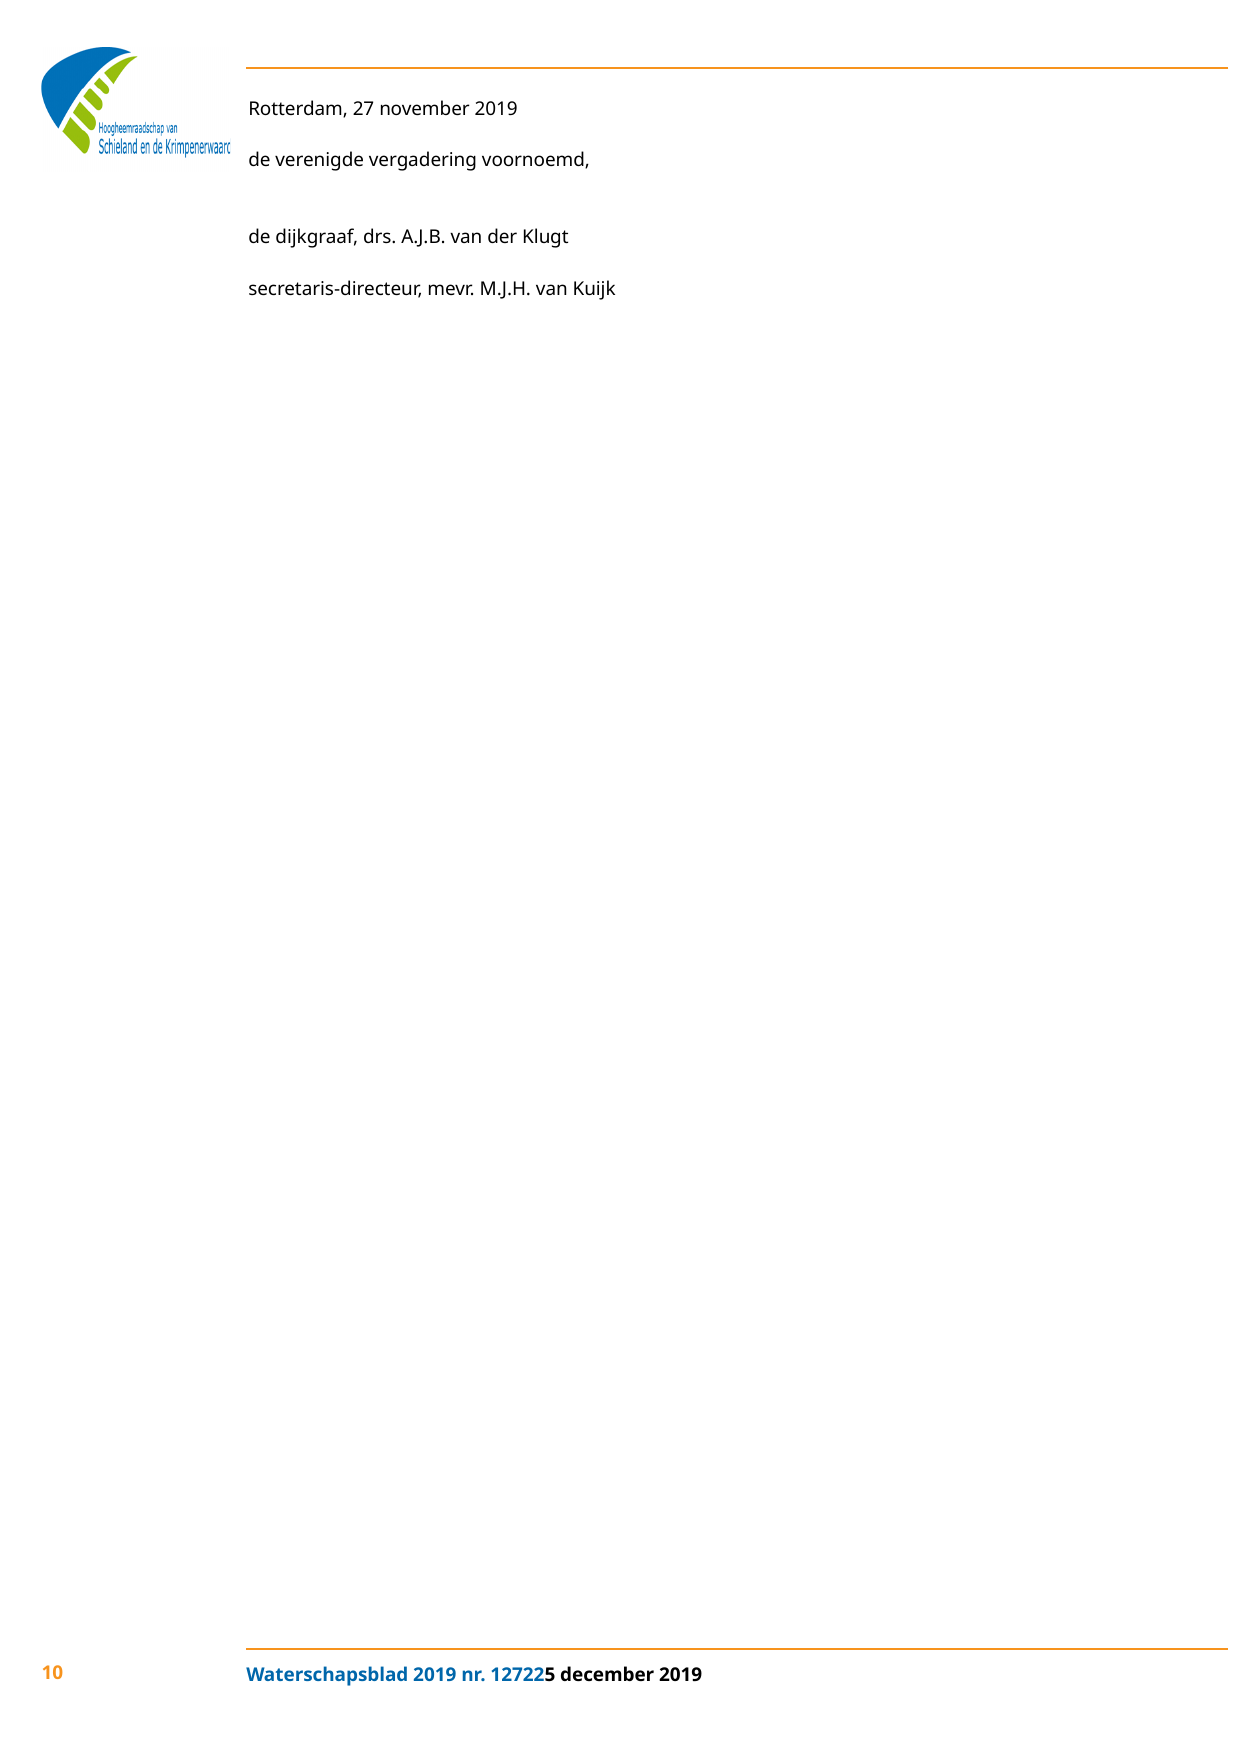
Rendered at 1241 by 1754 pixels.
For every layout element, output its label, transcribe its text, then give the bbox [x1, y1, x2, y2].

text Rotterdam, 27 november 2019 [248, 95, 1152, 121]
text de verenigde vergadering voornoemd, [248, 146, 1152, 172]
text secretaris-directeur, mevr. M.J.H. van Kuijk [248, 275, 1152, 301]
picture [41, 47, 231, 172]
text de dijkgraaf, drs. A.J.B. van der Klugt [248, 223, 1152, 249]
